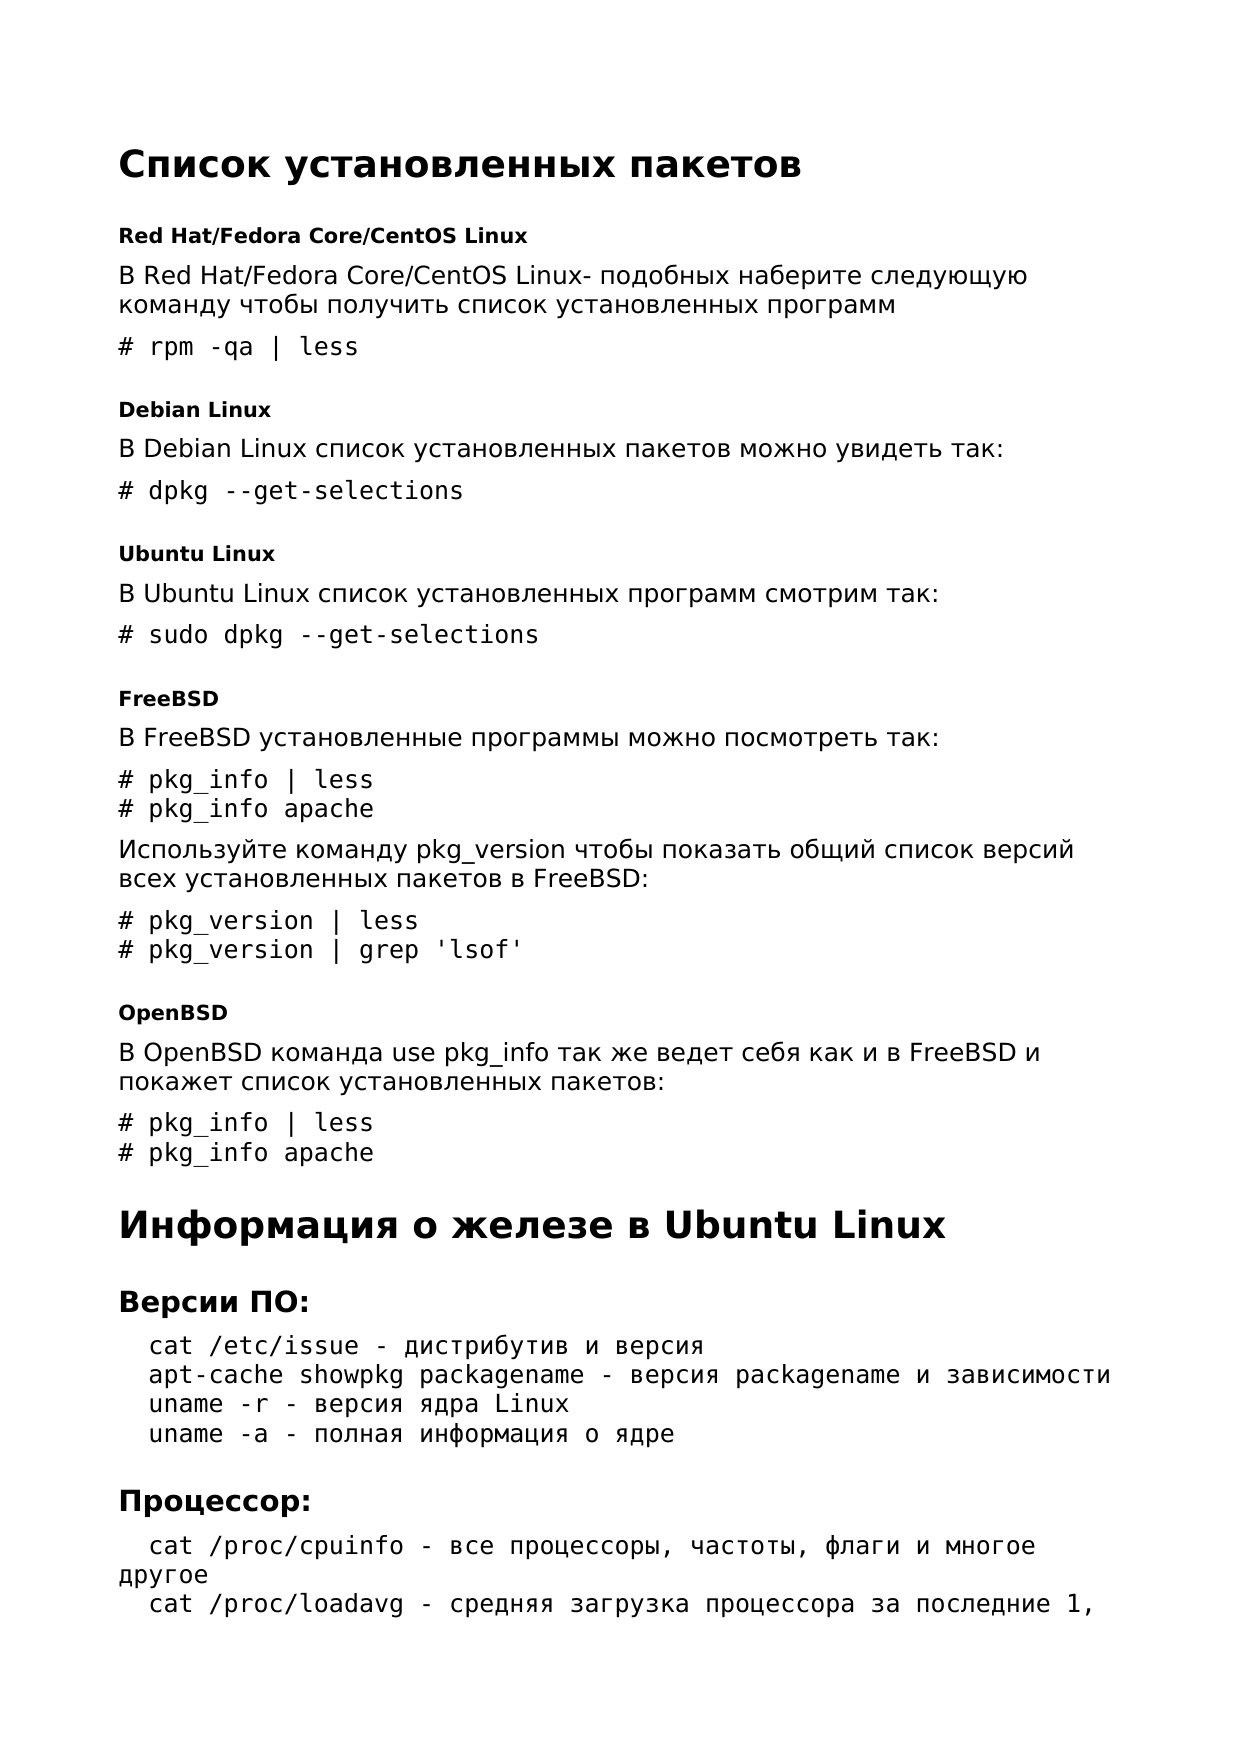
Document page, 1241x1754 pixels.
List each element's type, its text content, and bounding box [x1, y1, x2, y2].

text cat /proc/cpuinfo - все процессоры, частоты, флаги и многое другое cat /proc/loadavg - средняя загрузка процессора за последние 1, [118, 1531, 1122, 1619]
subtitle Информация о железе в Ubuntu Linux [118, 1204, 1122, 1247]
text В FreeBSD установленные программы можно посмотреть так: [118, 723, 1122, 752]
subtitle Список установленных пакетов [118, 143, 1122, 187]
subtitle OpenBSD [118, 1001, 1122, 1025]
text В Ubuntu Linux список установленных программ смотрим так: [118, 579, 1122, 608]
text Используйте команду pkg_version чтобы показать общий список версий всех установленных пакетов в FreeBSD: [118, 835, 1122, 893]
text # pkg_info | less # pkg_info apache [118, 765, 1122, 823]
text В Red Hat/Fedora Core/CentOS Linux- подобных наберите следующую команду чтобы получить список установленных программ [118, 261, 1122, 319]
text # pkg_info | less # pkg_info apache [118, 1109, 1122, 1167]
subtitle Версии ПО: [118, 1285, 1122, 1319]
text # dpkg --get-selections [118, 476, 1122, 505]
text В OpenBSD команда use pkg_info так же ведет себя как и в FreeBSD и покажет список установленных пакетов: [118, 1038, 1122, 1096]
text # sudo dpkg --get-selections [118, 621, 1122, 650]
text # rpm -qa | less [118, 332, 1122, 361]
subtitle Процессор: [118, 1485, 1122, 1519]
subtitle Ubuntu Linux [118, 542, 1122, 566]
subtitle Debian Linux [118, 398, 1122, 422]
text # pkg_version | less # pkg_version | grep 'lsof' [118, 906, 1122, 964]
text cat /etc/issue - дистрибутив и версия apt-cache showpkg packagename - версия packagename и зависимости uname -r - версия ядра Linux uname -a - полная информация о ядре [118, 1331, 1122, 1448]
subtitle FreeBSD [118, 687, 1122, 711]
text В Debian Linux список установленных пакетов можно увидеть так: [118, 434, 1122, 464]
subtitle Red Hat/Fedora Core/CentOS Linux [118, 224, 1122, 248]
